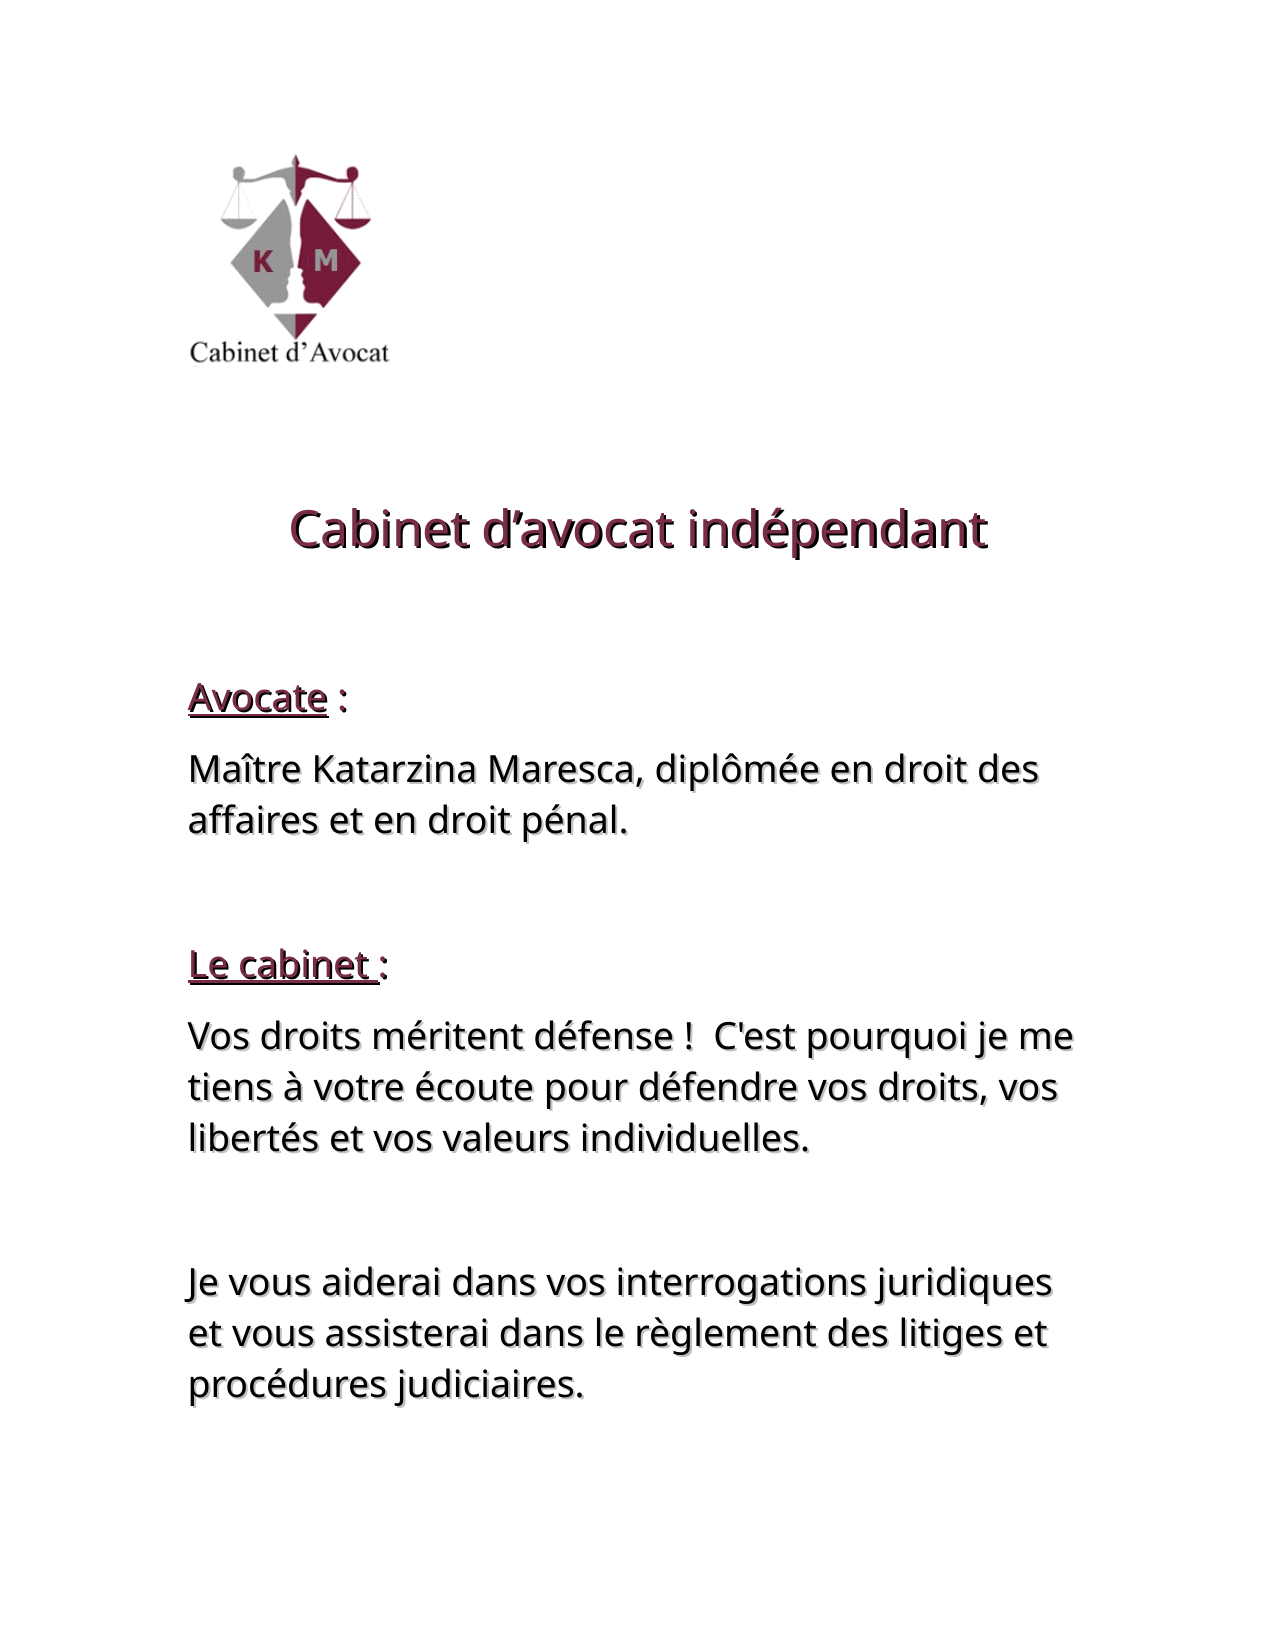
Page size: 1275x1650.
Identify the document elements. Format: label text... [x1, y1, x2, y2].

text Maître Katarzina Maresca, diplômée en droit des affaires et en droit pénal. [187, 742, 1087, 844]
text Je vous aiderai dans vos interrogations juridiques et vous assisterai dans le règlement des litiges et procédures judiciaires. [187, 1255, 1087, 1408]
text Le cabinet : [187, 937, 1087, 988]
text Cabinet d’avocat indépendant [187, 492, 1087, 561]
text Avocate : [187, 670, 1087, 721]
text Vos droits méritent défense ! C'est pourquoi je me tiens à votre écoute pour défendre vos droits, vos libertés et vos valeurs individuelles. [187, 1009, 1087, 1162]
